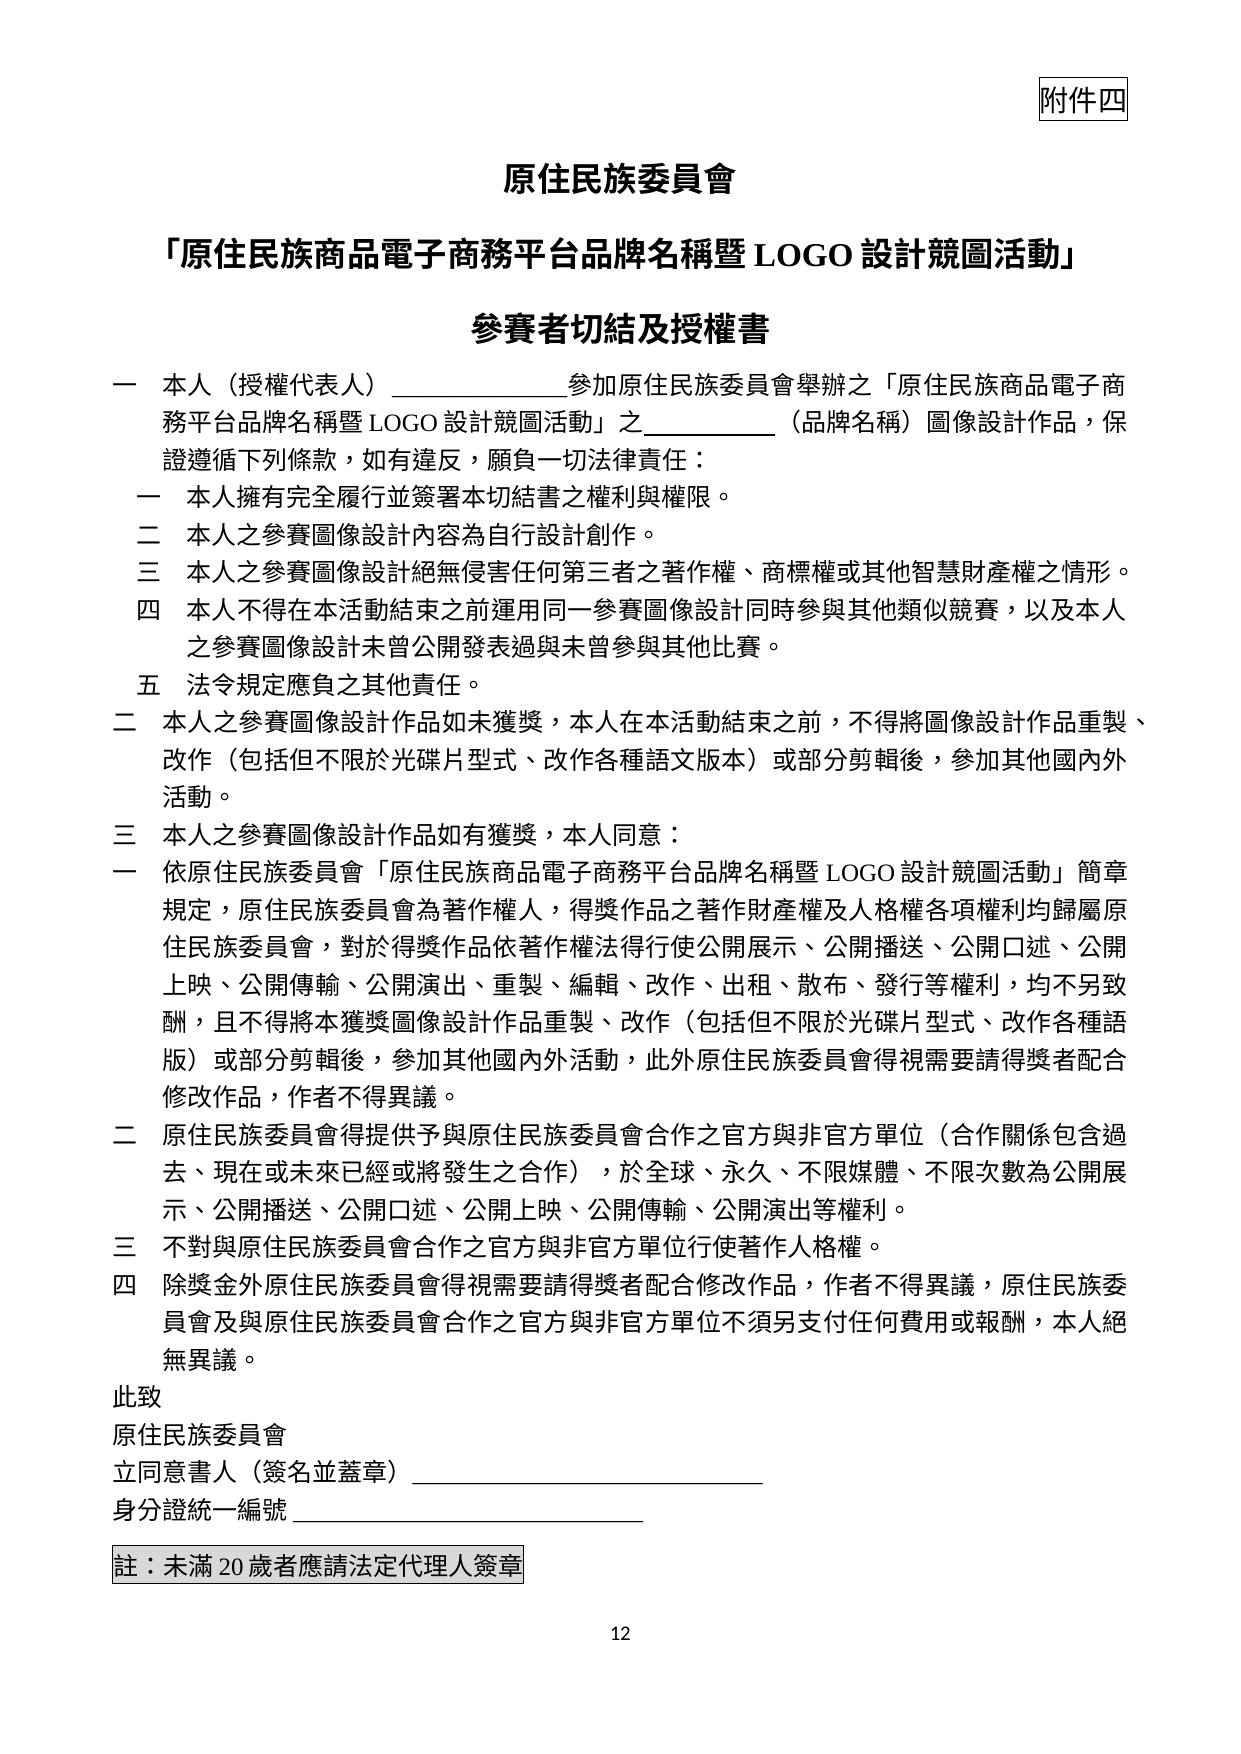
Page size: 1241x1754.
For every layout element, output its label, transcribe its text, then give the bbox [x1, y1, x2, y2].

text 原住民族委員會 [112, 139, 1128, 214]
list 本人（授權代表人）______________參加原住民族委員會舉辦之「原住民族商品電子商務平台品牌名稱暨LOGO設計競圖活動」之 （品牌名稱）圖像設計作品，保證遵循下列條款，如有違反，願負一切法律責任： [112, 364, 1128, 477]
list 法令規定應負之其他責任。 [136, 664, 1128, 702]
list 本人之參賽圖像設計作品如未獲獎，本人在本活動結束之前，不得將圖像設計作品重製、改作（包括但不限於光碟片型式、改作各種語文版本）或部分剪輯後，參加其他國內外活動。 [112, 702, 1128, 814]
text 身分證統一編號 ____________________________ [112, 1489, 1128, 1527]
list 除獎金外原住民族委員會得視需要請得獎者配合修改作品，作者不得異議，原住民族委員會及與原住民族委員會合作之官方與非官方單位不須另支付任何費用或報酬，本人絕無異議。 [112, 1264, 1128, 1377]
list 依原住民族委員會「原住民族商品電子商務平台品牌名稱暨LOGO設計競圖活動」簡章規定，原住民族委員會為著作權人，得獎作品之著作財產權及人格權各項權利均歸屬原住民族委員會，對於得獎作品依著作權法得行使公開展示、公開播送、公開口述、公開上映、公開傳輸、公開演出、重製、編輯、改作、出租、散布、發行等權利，均不另致酬，且不得將本獲獎圖像設計作品重製、改作（包括但不限於光碟片型式、改作各種語版）或部分剪輯後，參加其他國內外活動，此外原住民族委員會得視需要請得獎者配合修改作品，作者不得異議。 [112, 852, 1128, 1114]
list 本人之參賽圖像設計內容為自行設計創作。 [136, 514, 1128, 552]
list 本人不得在本活動結束之前運用同一參賽圖像設計同時參與其他類似競賽，以及本人之參賽圖像設計未曾公開發表過與未曾參與其他比賽。 [136, 589, 1128, 664]
list 本人之參賽圖像設計作品如有獲獎，本人同意： [112, 814, 1128, 852]
text 「原住民族商品電子商務平台品牌名稱暨LOGO設計競圖活動」 [112, 214, 1128, 289]
list 本人之參賽圖像設計絕無侵害任何第三者之著作權、商標權或其他智慧財產權之情形。 [136, 552, 1128, 589]
text 註：未滿20歲者應請法定代理人簽章 [112, 1527, 1128, 1602]
text 立同意書人（簽名並蓋章）____________________________ [112, 1452, 1128, 1489]
list 原住民族委員會得提供予與原住民族委員會合作之官方與非官方單位（合作關係包含過去、現在或未來已經或將發生之合作），於全球、永久、不限媒體、不限次數為公開展示、公開播送、公開口述、公開上映、公開傳輸、公開演出等權利。 [112, 1114, 1128, 1227]
text 參賽者切結及授權書 [112, 289, 1128, 364]
text 原住民族委員會 [112, 1414, 1128, 1452]
list 本人擁有完全履行並簽署本切結書之權利與權限。 [136, 477, 1128, 514]
list 不對與原住民族委員會合作之官方與非官方單位行使著作人格權。 [112, 1227, 1128, 1264]
text 此致 [112, 1377, 1128, 1414]
